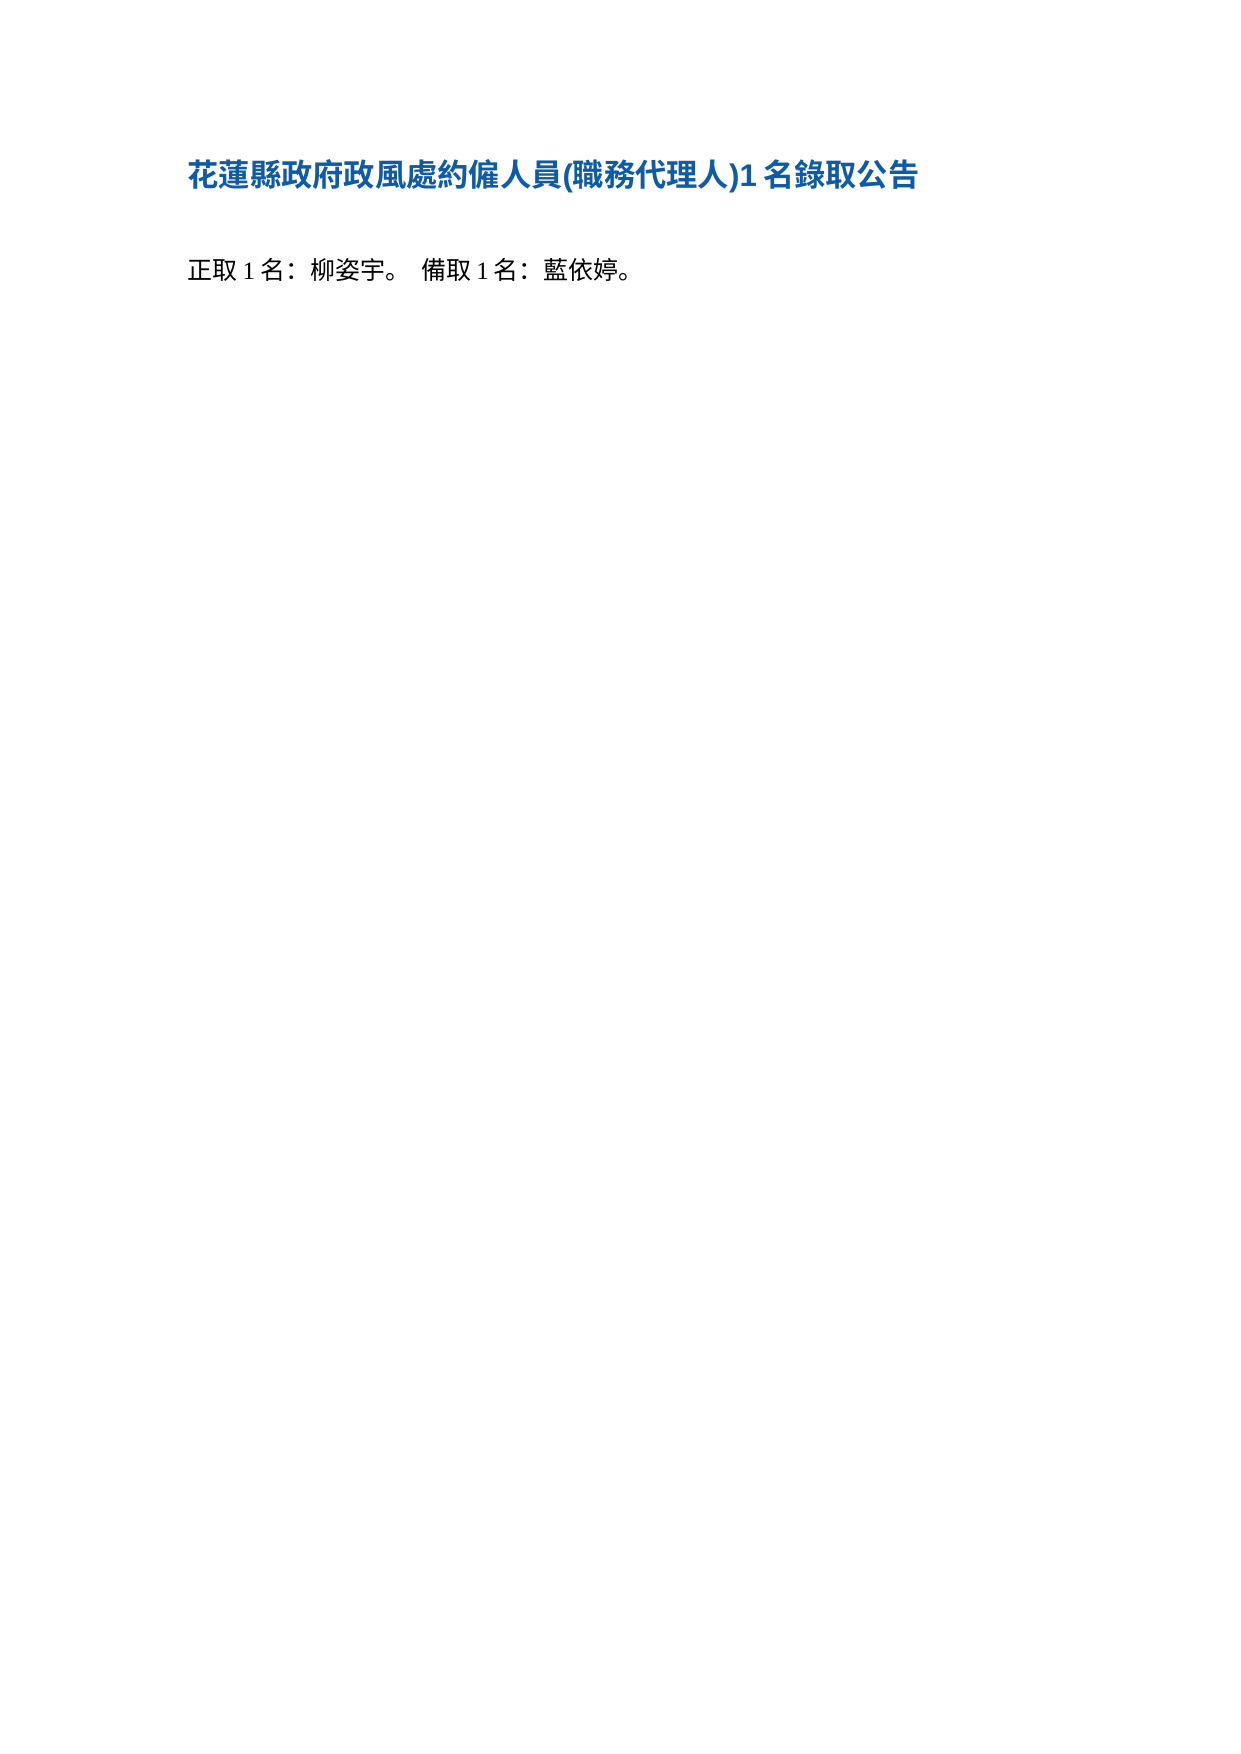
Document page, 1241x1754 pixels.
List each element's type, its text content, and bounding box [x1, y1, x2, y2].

text 花蓮縣政府政風處約僱人員(職務代理人)1名錄取公告 [187, 150, 1053, 195]
text 正取1名：柳姿宇。 備取1名：藍依婷。 [187, 251, 1053, 287]
